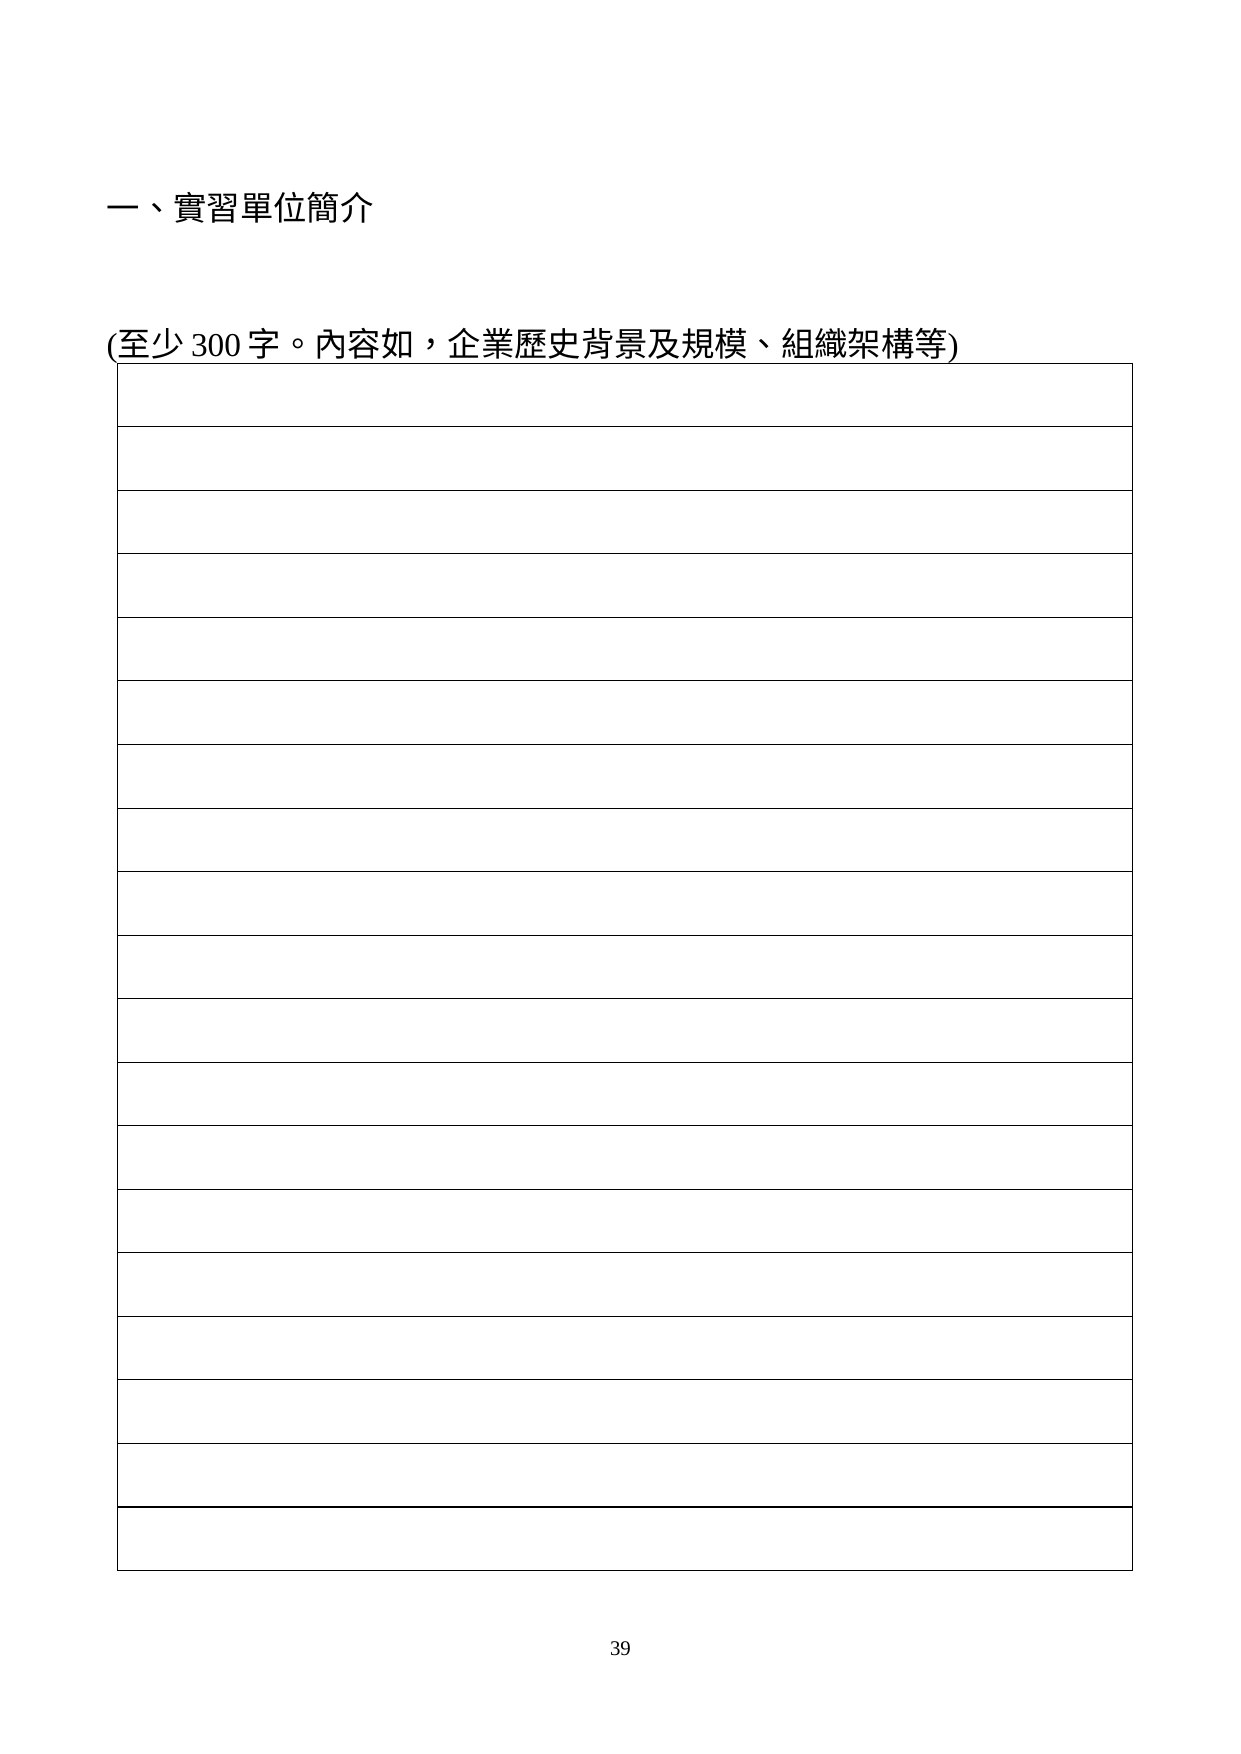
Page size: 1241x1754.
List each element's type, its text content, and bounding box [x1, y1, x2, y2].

subtitle (至少300字。內容如，企業歷史背景及規模、組織架構等) [106, 300, 1134, 363]
table_cell [118, 1444, 1132, 1506]
table_cell [118, 1380, 1132, 1443]
table_cell [118, 745, 1132, 807]
table_cell [118, 872, 1132, 934]
table_cell [118, 1508, 1132, 1570]
table_cell [118, 1253, 1132, 1316]
table_cell [118, 681, 1132, 744]
table_cell [118, 1190, 1132, 1252]
subtitle 一、實習單位簡介 [106, 164, 1134, 227]
table_cell [118, 1317, 1132, 1379]
table_cell [118, 554, 1132, 617]
table_cell [118, 1063, 1132, 1125]
table_header [118, 364, 1132, 426]
table_cell [118, 809, 1132, 871]
table_cell [118, 618, 1132, 680]
table_cell [118, 936, 1132, 998]
table_cell [118, 999, 1132, 1062]
table_cell [118, 491, 1132, 553]
table_cell [118, 427, 1132, 490]
table_cell [118, 1126, 1132, 1189]
